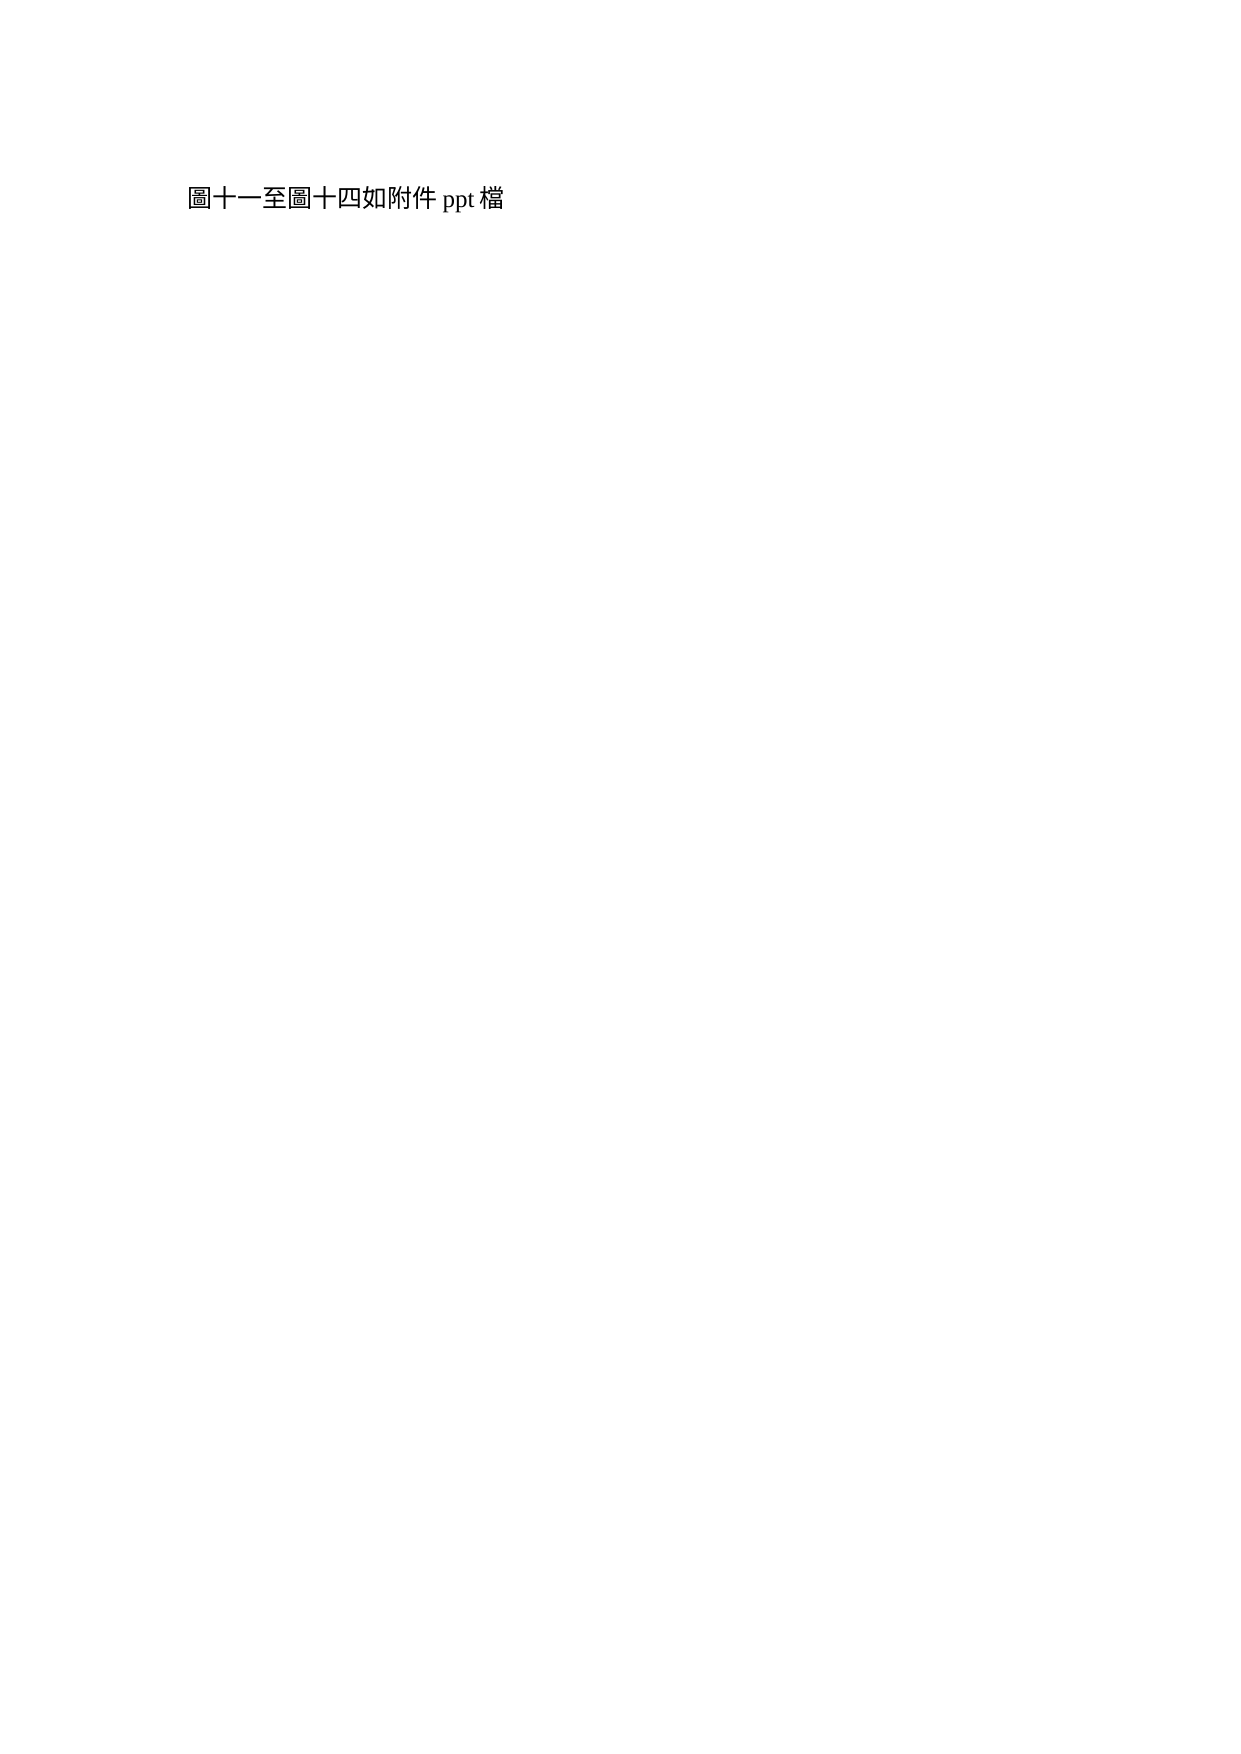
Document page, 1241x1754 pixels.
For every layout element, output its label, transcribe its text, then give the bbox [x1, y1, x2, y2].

text 圖十一至圖十四如附件ppt檔 [187, 179, 1053, 215]
